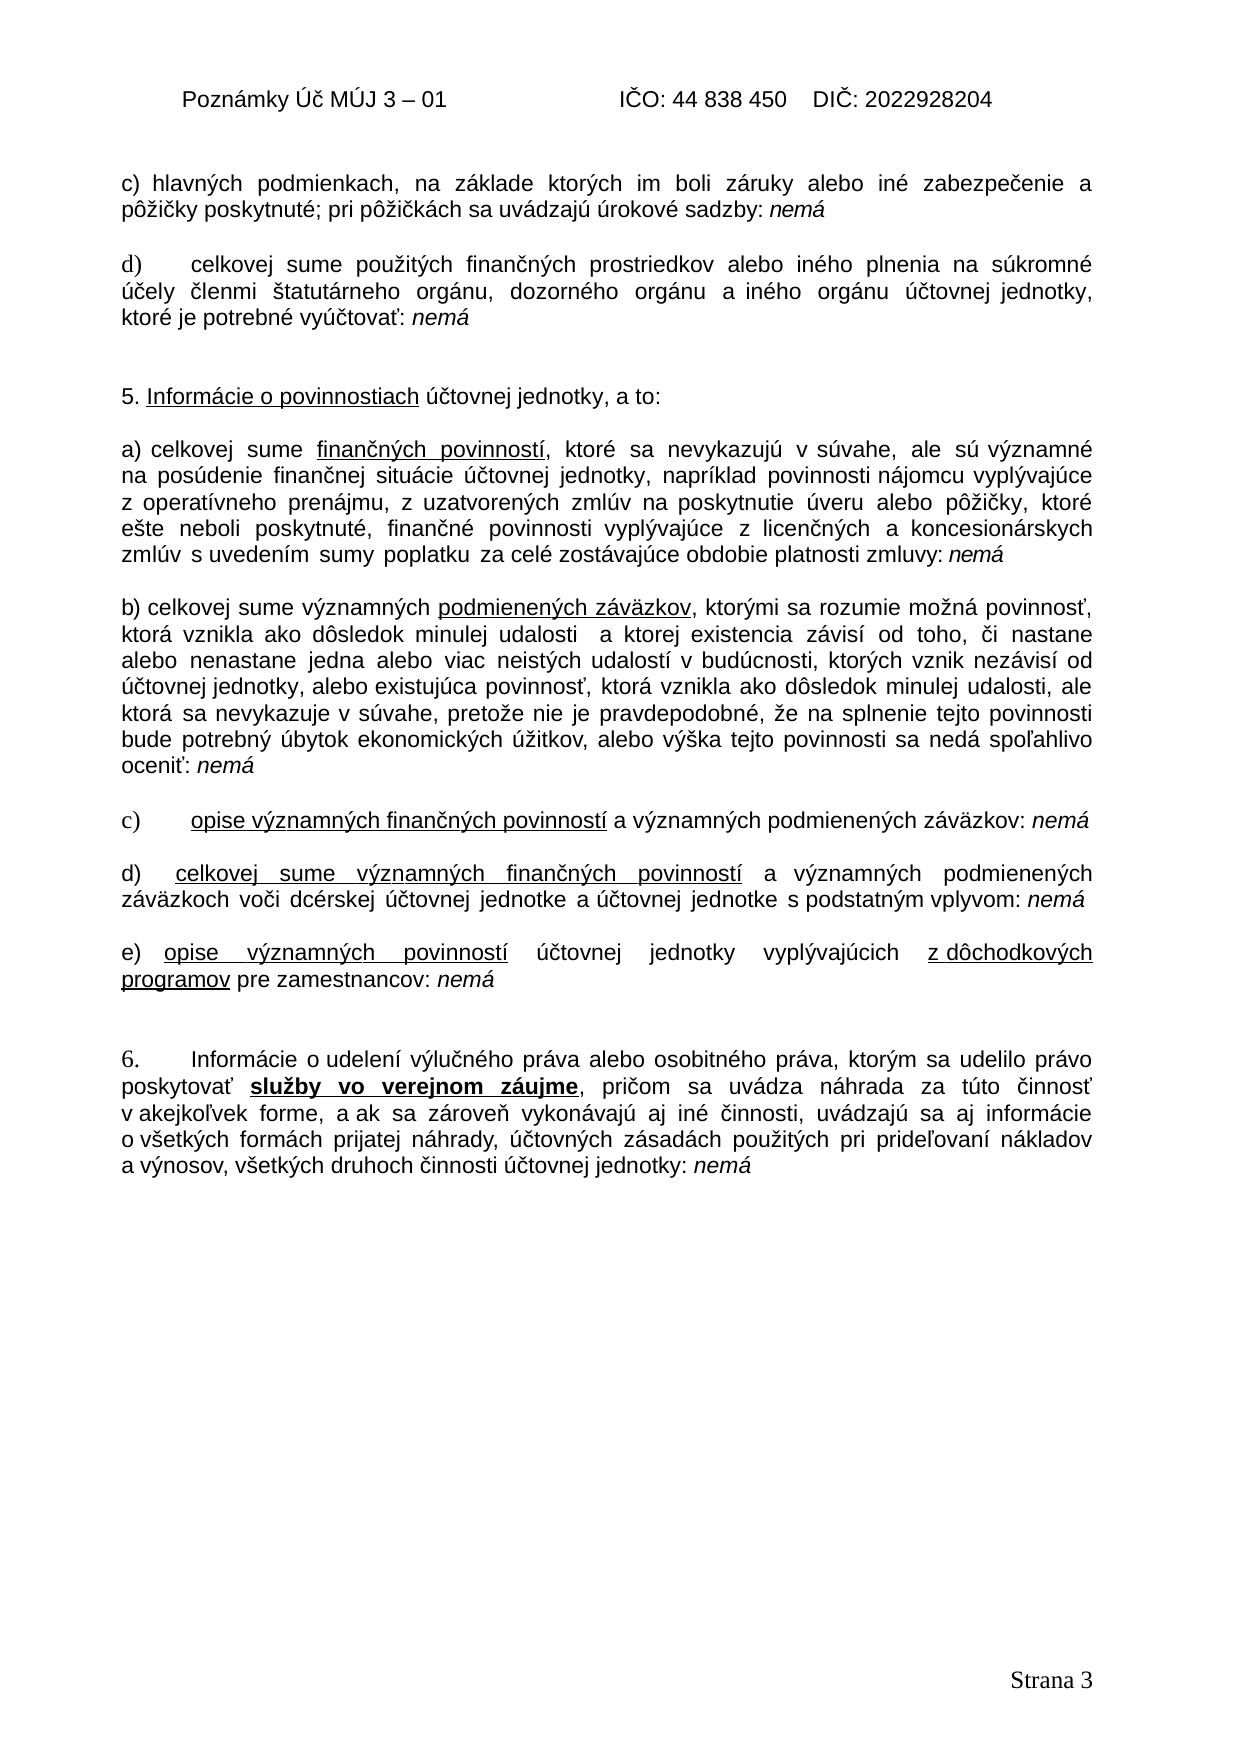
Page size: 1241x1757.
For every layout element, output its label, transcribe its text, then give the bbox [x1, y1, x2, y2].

list celkovej sume použitých finančných prostriedkov alebo iného plnenia na súkromné účely členmi štatutárneho orgánu, dozorného orgánu a iného orgánu účtovnej jednotky, ktoré je potrebné vyúčtovať: nemá [121, 249, 1093, 331]
text d) celkovej sume významných finančných povinností a významných podmienených záväzkoch voči dcérskej účtovnej jednotke a účtovnej jednotke s podstatným vplyvom: nemá [121, 860, 1093, 913]
text c) hlavných podmienkach, na základe ktorých im boli záruky alebo iné zabezpečenie a pôžičky poskytnuté; pri pôžičkách sa uvádzajú úrokové sadzby: nemá [121, 170, 1093, 223]
list Informácie o udelení výlučného práva alebo osobitného práva, ktorým sa udelilo právo poskytovať služby vo verejnom záujme, pričom sa uvádza náhrada za túto činnosť v akejkoľvek forme, a ak sa zároveň vykonávajú aj iné činnosti, uvádzajú sa aj informácie o všetkých formách prijatej náhrady, účtovných zásadách použitých pri prideľovaní nákladov a výnosov, všetkých druhoch činnosti účtovnej jednotky: nemá [121, 1044, 1093, 1179]
text a) celkovej sume finančných povinností, ktoré sa nevykazujú v súvahe, ale sú významné na posúdenie finančnej situácie účtovnej jednotky, napríklad povinnosti nájomcu vyplývajúce z operatívneho prenájmu, z uzatvorených zmlúv na poskytnutie úveru alebo pôžičky, ktoré ešte neboli poskytnuté, finančné povinnosti vyplývajúce z licenčných a koncesionárskych zmlúv s uvedením sumy poplatku za celé zostávajúce obdobie platnosti zmluvy: nemá [121, 436, 1093, 568]
text b) celkovej sume významných podmienených záväzkov, ktorými sa rozumie možná povinnosť, ktorá vznikla ako dôsledok minulej udalosti a ktorej existencia závisí od toho, či nastane alebo nenastane jedna alebo viac neistých udalostí v budúcnosti, ktorých vznik nezávisí od účtovnej jednotky, alebo existujúca povinnosť, ktorá vznikla ako dôsledok minulej udalosti, ale ktorá sa nevykazuje v súvahe, pretože nie je pravdepodobné, že na splnenie tejto povinnosti bude potrebný úbytok ekonomických úžitkov, alebo výška tejto povinnosti sa nedá spoľahlivo oceniť: nemá [121, 594, 1093, 779]
text 5. Informácie o povinnostiach účtovnej jednotky, a to: [121, 383, 1093, 410]
text e) opise významných povinností účtovnej jednotky vyplývajúcich z dôchodkových programov pre zamestnancov: nemá [121, 939, 1093, 992]
list opise významných finančných povinností a významných podmienených záväzkov: nemá [121, 805, 1093, 834]
